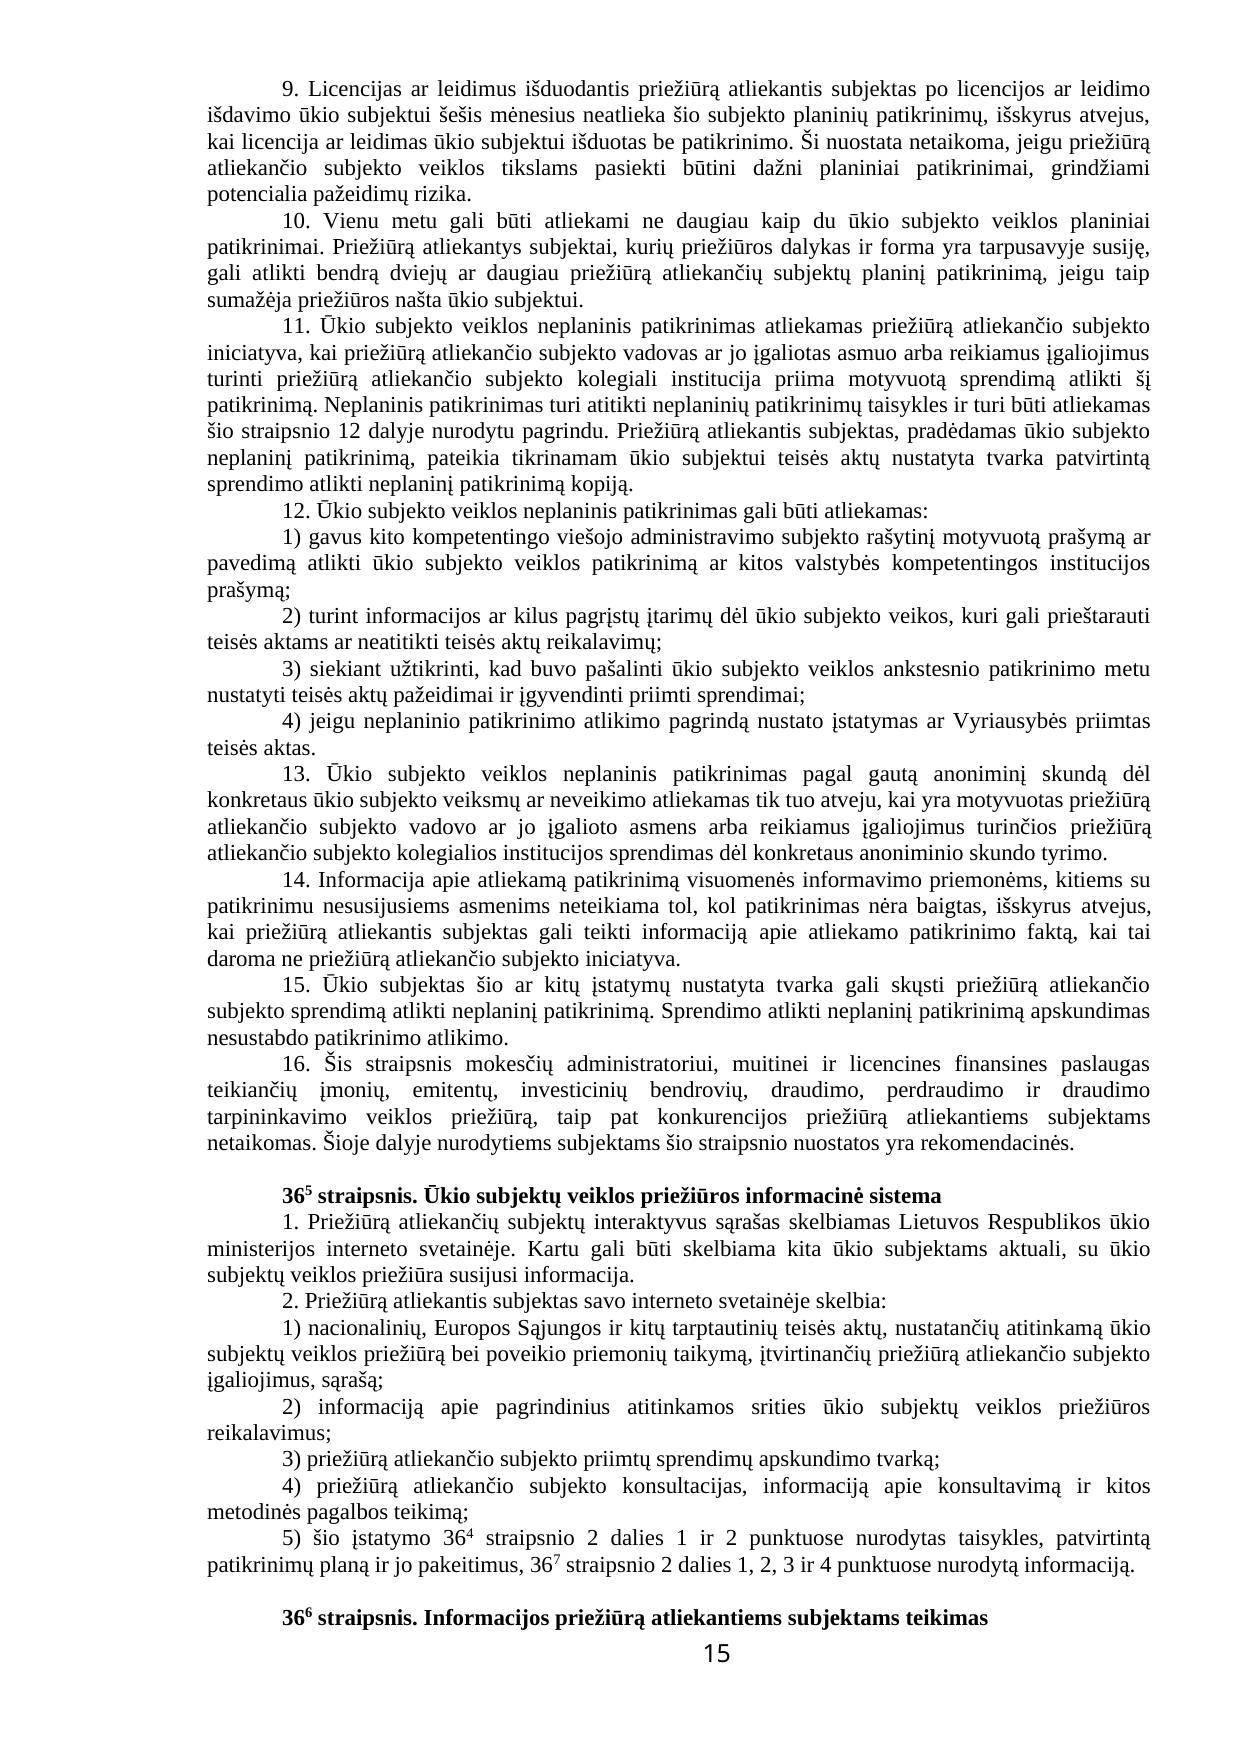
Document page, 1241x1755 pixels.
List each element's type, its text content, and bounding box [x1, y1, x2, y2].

text 3) priežiūrą atliekančio subjekto priimtų sprendimų apskundimo tvarką; [207, 1445, 1152, 1472]
text 365 straipsnis. Ūkio subjektų veiklos priežiūros informacinė sistema [207, 1182, 1152, 1208]
text 1. Priežiūrą atliekančių subjektų interaktyvus sąrašas skelbiamas Lietuvos Respublikos ūkio ministerijos interneto svetainėje. Kartu gali būti skelbiama kita ūkio subjektams aktuali, su ūkio subjektų veiklos priežiūra susijusi informacija. [207, 1208, 1152, 1287]
text 4) jeigu neplaninio patikrinimo atlikimo pagrindą nustato įstatymas ar Vyriausybės priimtas teisės aktas. [207, 707, 1152, 760]
text 2) informaciją apie pagrindinius atitinkamos srities ūkio subjektų veiklos priežiūros reikalavimus; [207, 1393, 1152, 1445]
text 10. Vienu metu gali būti atliekami ne daugiau kaip du ūkio subjekto veiklos planiniai patikrinimai. Priežiūrą atliekantys subjektai, kurių priežiūros dalykas ir forma yra tarpusavyje susiję, gali atlikti bendrą dviejų ar daugiau priežiūrą atliekančių subjektų planinį patikrinimą, jeigu taip sumažėja priežiūros našta ūkio subjektui. [207, 207, 1152, 312]
text 14. Informacija apie atliekamą patikrinimą visuomenės informavimo priemonėms, kitiems su patikrinimu nesusijusiems asmenims neteikiama tol, kol patikrinimas nėra baigtas, išskyrus atvejus, kai priežiūrą atliekantis subjektas gali teikti informaciją apie atliekamo patikrinimo faktą, kai tai daroma ne priežiūrą atliekančio subjekto iniciatyva. [207, 866, 1152, 971]
text 4) priežiūrą atliekančio subjekto konsultacijas, informaciją apie konsultavimą ir kitos metodinės pagalbos teikimą; [207, 1472, 1152, 1524]
text 16. Šis straipsnis mokesčių administratoriui, muitinei ir licencines finansines paslaugas teikiančių įmonių, emitentų, investicinių bendrovių, draudimo, perdraudimo ir draudimo tarpininkavimo veiklos priežiūrą, taip pat konkurencijos priežiūrą atliekantiems subjektams netaikomas. Šioje dalyje nurodytiems subjektams šio straipsnio nuostatos yra rekomendacinės. [207, 1050, 1152, 1156]
text 1) gavus kito kompetentingo viešojo administravimo subjekto rašytinį motyvuotą prašymą ar pavedimą atlikti ūkio subjekto veiklos patikrinimą ar kitos valstybės kompetentingos institucijos prašymą; [207, 523, 1152, 602]
text 3) siekiant užtikrinti, kad buvo pašalinti ūkio subjekto veiklos ankstesnio patikrinimo metu nustatyti teisės aktų pažeidimai ir įgyvendinti priimti sprendimai; [207, 655, 1152, 707]
text 2. Priežiūrą atliekantis subjektas savo interneto svetainėje skelbia: [207, 1287, 1152, 1314]
text 15. Ūkio subjektas šio ar kitų įstatymų nustatyta tvarka gali skųsti priežiūrą atliekančio subjekto sprendimą atlikti neplaninį patikrinimą. Sprendimo atlikti neplaninį patikrinimą apskundimas nesustabdo patikrinimo atlikimo. [207, 971, 1152, 1050]
text 12. Ūkio subjekto veiklos neplaninis patikrinimas gali būti atliekamas: [207, 497, 1152, 523]
text 2) turint informacijos ar kilus pagrįstų įtarimų dėl ūkio subjekto veikos, kuri gali prieštarauti teisės aktams ar neatitikti teisės aktų reikalavimų; [207, 602, 1152, 655]
text 11. Ūkio subjekto veiklos neplaninis patikrinimas atliekamas priežiūrą atliekančio subjekto iniciatyva, kai priežiūrą atliekančio subjekto vadovas ar jo įgaliotas asmuo arba reikiamus įgaliojimus turinti priežiūrą atliekančio subjekto kolegiali institucija priima motyvuotą sprendimą atlikti šį patikrinimą. Neplaninis patikrinimas turi atitikti neplaninių patikrinimų taisykles ir turi būti atliekamas šio straipsnio 12 dalyje nurodytu pagrindu. Priežiūrą atliekantis subjektas, pradėdamas ūkio subjekto neplaninį patikrinimą, pateikia tikrinamam ūkio subjektui teisės aktų nustatyta tvarka patvirtintą sprendimo atlikti neplaninį patikrinimą kopiją. [207, 312, 1152, 497]
text 5) šio įstatymo 364 straipsnio 2 dalies 1 ir 2 punktuose nurodytas taisykles, patvirtintą patikrinimų planą ir jo pakeitimus, 367 straipsnio 2 dalies 1, 2, 3 ir 4 punktuose nurodytą informaciją. [207, 1524, 1152, 1577]
text 13. Ūkio subjekto veiklos neplaninis patikrinimas pagal gautą anoniminį skundą dėl konkretaus ūkio subjekto veiksmų ar neveikimo atliekamas tik tuo atveju, kai yra motyvuotas priežiūrą atliekančio subjekto vadovo ar jo įgalioto asmens arba reikiamus įgaliojimus turinčios priežiūrą atliekančio subjekto kolegialios institucijos sprendimas dėl konkretaus anoniminio skundo tyrimo. [207, 760, 1152, 866]
text 9. Licencijas ar leidimus išduodantis priežiūrą atliekantis subjektas po licencijos ar leidimo išdavimo ūkio subjektui šešis mėnesius neatlieka šio subjekto planinių patikrinimų, išskyrus atvejus, kai licencija ar leidimas ūkio subjektui išduotas be patikrinimo. Ši nuostata netaikoma, jeigu priežiūrą atliekančio subjekto veiklos tikslams pasiekti būtini dažni planiniai patikrinimai, grindžiami potencialia pažeidimų rizika. [207, 75, 1152, 207]
text 366 straipsnis. Informacijos priežiūrą atliekantiems subjektams teikimas [207, 1603, 1152, 1630]
text 1) nacionalinių, Europos Sąjungos ir kitų tarptautinių teisės aktų, nustatančių atitinkamą ūkio subjektų veiklos priežiūrą bei poveikio priemonių taikymą, įtvirtinančių priežiūrą atliekančio subjekto įgaliojimus, sąrašą; [207, 1314, 1152, 1393]
